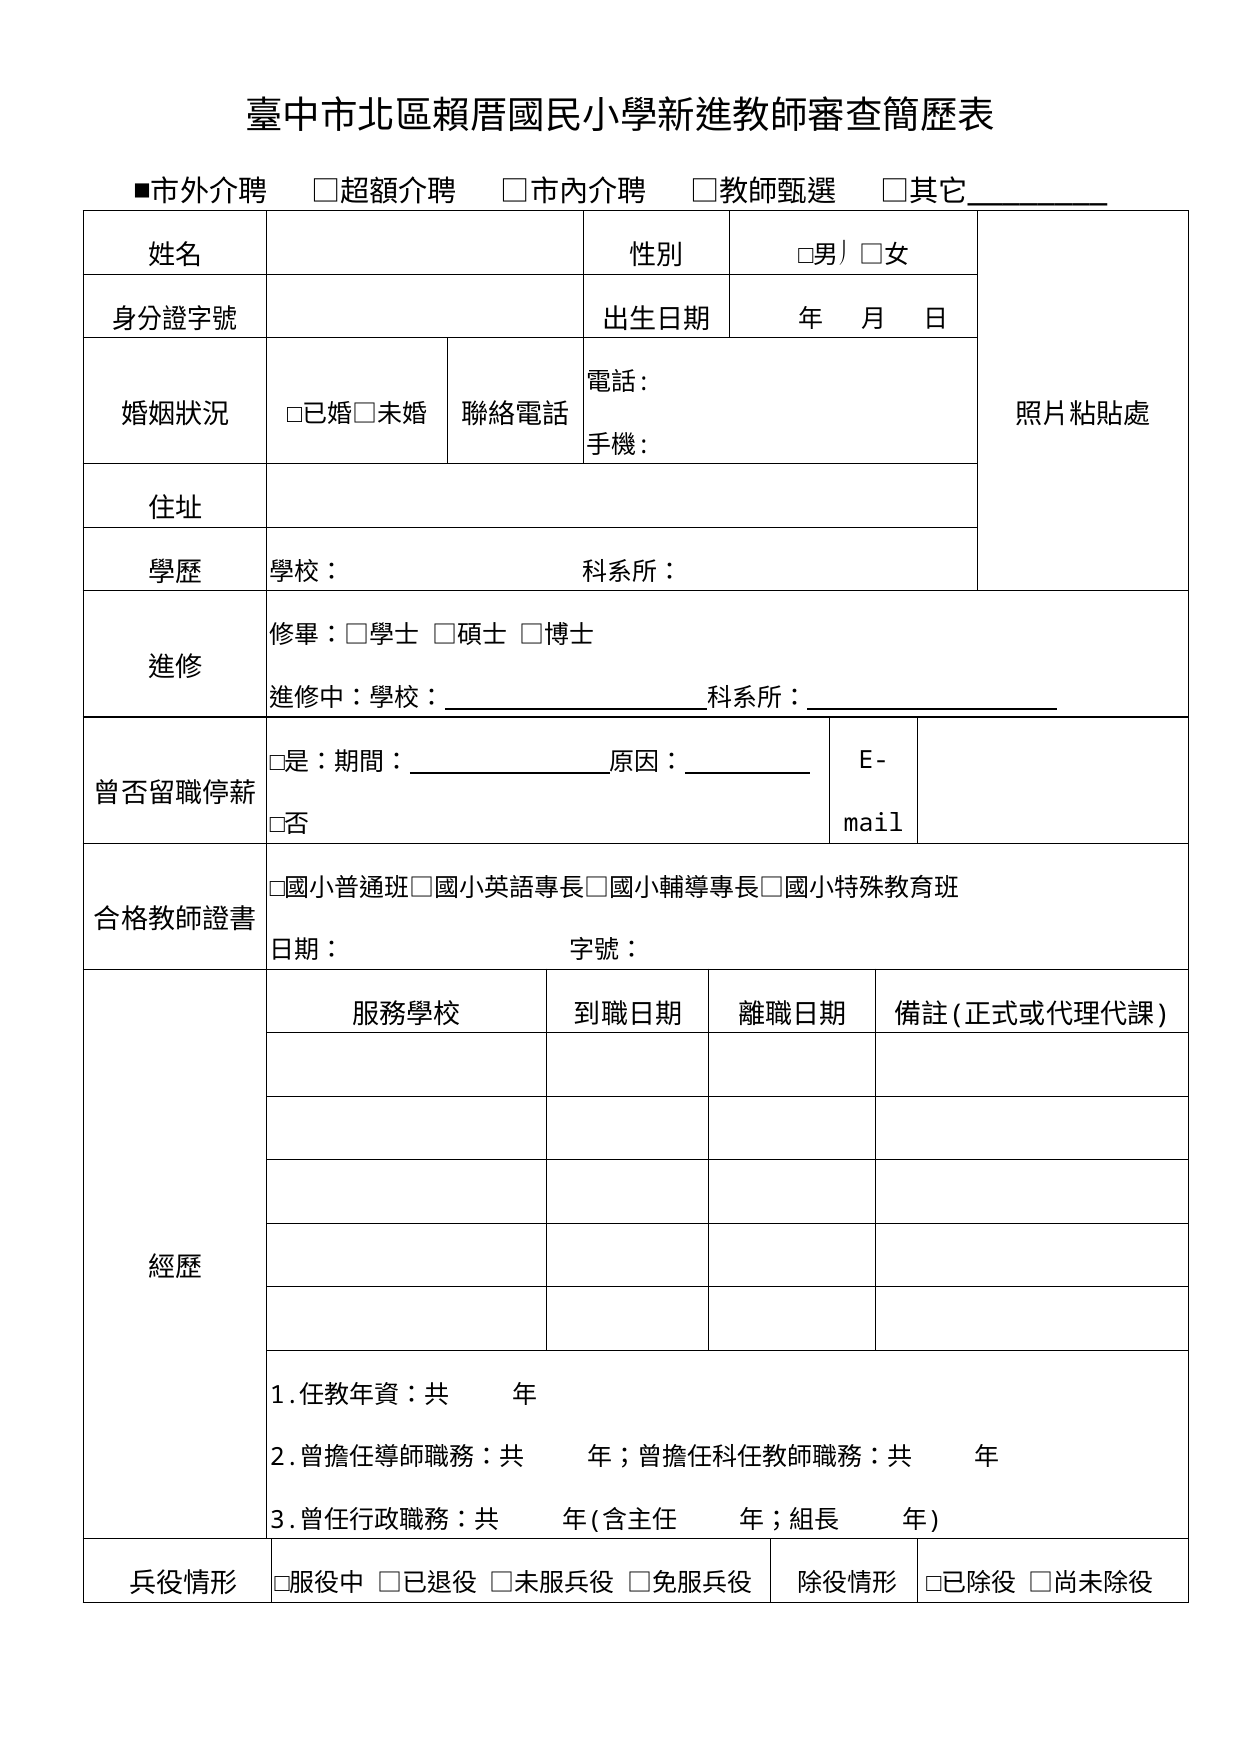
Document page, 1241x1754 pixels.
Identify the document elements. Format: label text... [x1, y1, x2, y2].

table_cell 電話: 手機: [584, 338, 977, 463]
table_cell [267, 464, 977, 527]
table_cell [267, 1033, 546, 1096]
table_cell 學歷 [84, 528, 266, 590]
table_cell 年 月 日 [730, 275, 977, 337]
table_cell □服役中 □已退役 □未服兵役 □免服兵役 [272, 1539, 770, 1602]
table_cell [267, 275, 583, 337]
table_header [267, 211, 583, 274]
table_cell [547, 1097, 708, 1159]
table_cell E-mail [830, 718, 917, 842]
table_cell 備註(正式或代理代課) [876, 970, 1188, 1032]
table_cell 服務學校 [267, 970, 546, 1032]
table_cell □國小普通班□國小英語專長□國小輔導專長□國小特殊教育班 日期： 字號： [267, 844, 1188, 968]
table_cell □已婚□未婚 [267, 338, 447, 463]
table_cell [876, 1097, 1188, 1159]
text 臺中市北區賴厝國民小學新進教師審查簡歷表 [89, 85, 1152, 139]
table_cell [267, 1287, 546, 1350]
table_cell 身分證字號 [84, 275, 266, 337]
table_header 姓名 [84, 211, 266, 274]
table_cell [267, 1224, 546, 1286]
table_cell 合格教師證書 [84, 844, 266, 968]
table_cell 住址 [84, 464, 266, 527]
table_cell [547, 1224, 708, 1286]
table_cell 到職日期 [547, 970, 708, 1032]
table_cell [709, 1033, 875, 1096]
table_cell [876, 1287, 1188, 1350]
table_cell 出生日期 [584, 275, 729, 337]
table_cell 經歷 [84, 970, 266, 1538]
table_cell [267, 1097, 546, 1159]
table_header 性別 [584, 211, 729, 274]
table_cell 學校： 科系所： [267, 528, 977, 590]
table_cell 婚姻狀況 [84, 338, 266, 463]
table_cell [918, 718, 1188, 842]
table_cell [876, 1160, 1188, 1223]
table_cell [709, 1224, 875, 1286]
table_cell [547, 1033, 708, 1096]
table_cell [267, 1160, 546, 1223]
table_cell □是：期間： 原因： □否 [267, 718, 829, 842]
table_cell [709, 1097, 875, 1159]
table_cell [547, 1287, 708, 1350]
table_cell 兵役情形 [84, 1539, 271, 1602]
table_cell 離職日期 [709, 970, 875, 1032]
table_cell [709, 1160, 875, 1223]
table_cell 聯絡電話 [448, 338, 583, 463]
table_cell □已除役 □尚未除役 [918, 1539, 1188, 1602]
table_cell 1.任教年資：共 年 2.曾擔任導師職務：共 年；曾擔任科任教師職務：共 年 3.曾任行政職務：共 年(含主任 年；組長 年) [267, 1351, 1188, 1538]
table_header □男 □女 [730, 211, 977, 274]
table_cell 進修 [84, 591, 266, 716]
table_cell [709, 1287, 875, 1350]
table_cell 曾否留職停薪 [84, 718, 266, 842]
table_cell [876, 1224, 1188, 1286]
table_header 照片粘貼處 [978, 211, 1188, 590]
table_cell [876, 1033, 1188, 1096]
table_cell 修畢：□學士 □碩士 □博士 進修中：學校： 科系所： [267, 591, 1188, 716]
table_cell [547, 1160, 708, 1223]
text ■市外介聘 □超額介聘 □市內介聘 □教師甄選 □其它________ [89, 168, 1152, 210]
table_cell 除役情形 [771, 1539, 917, 1602]
